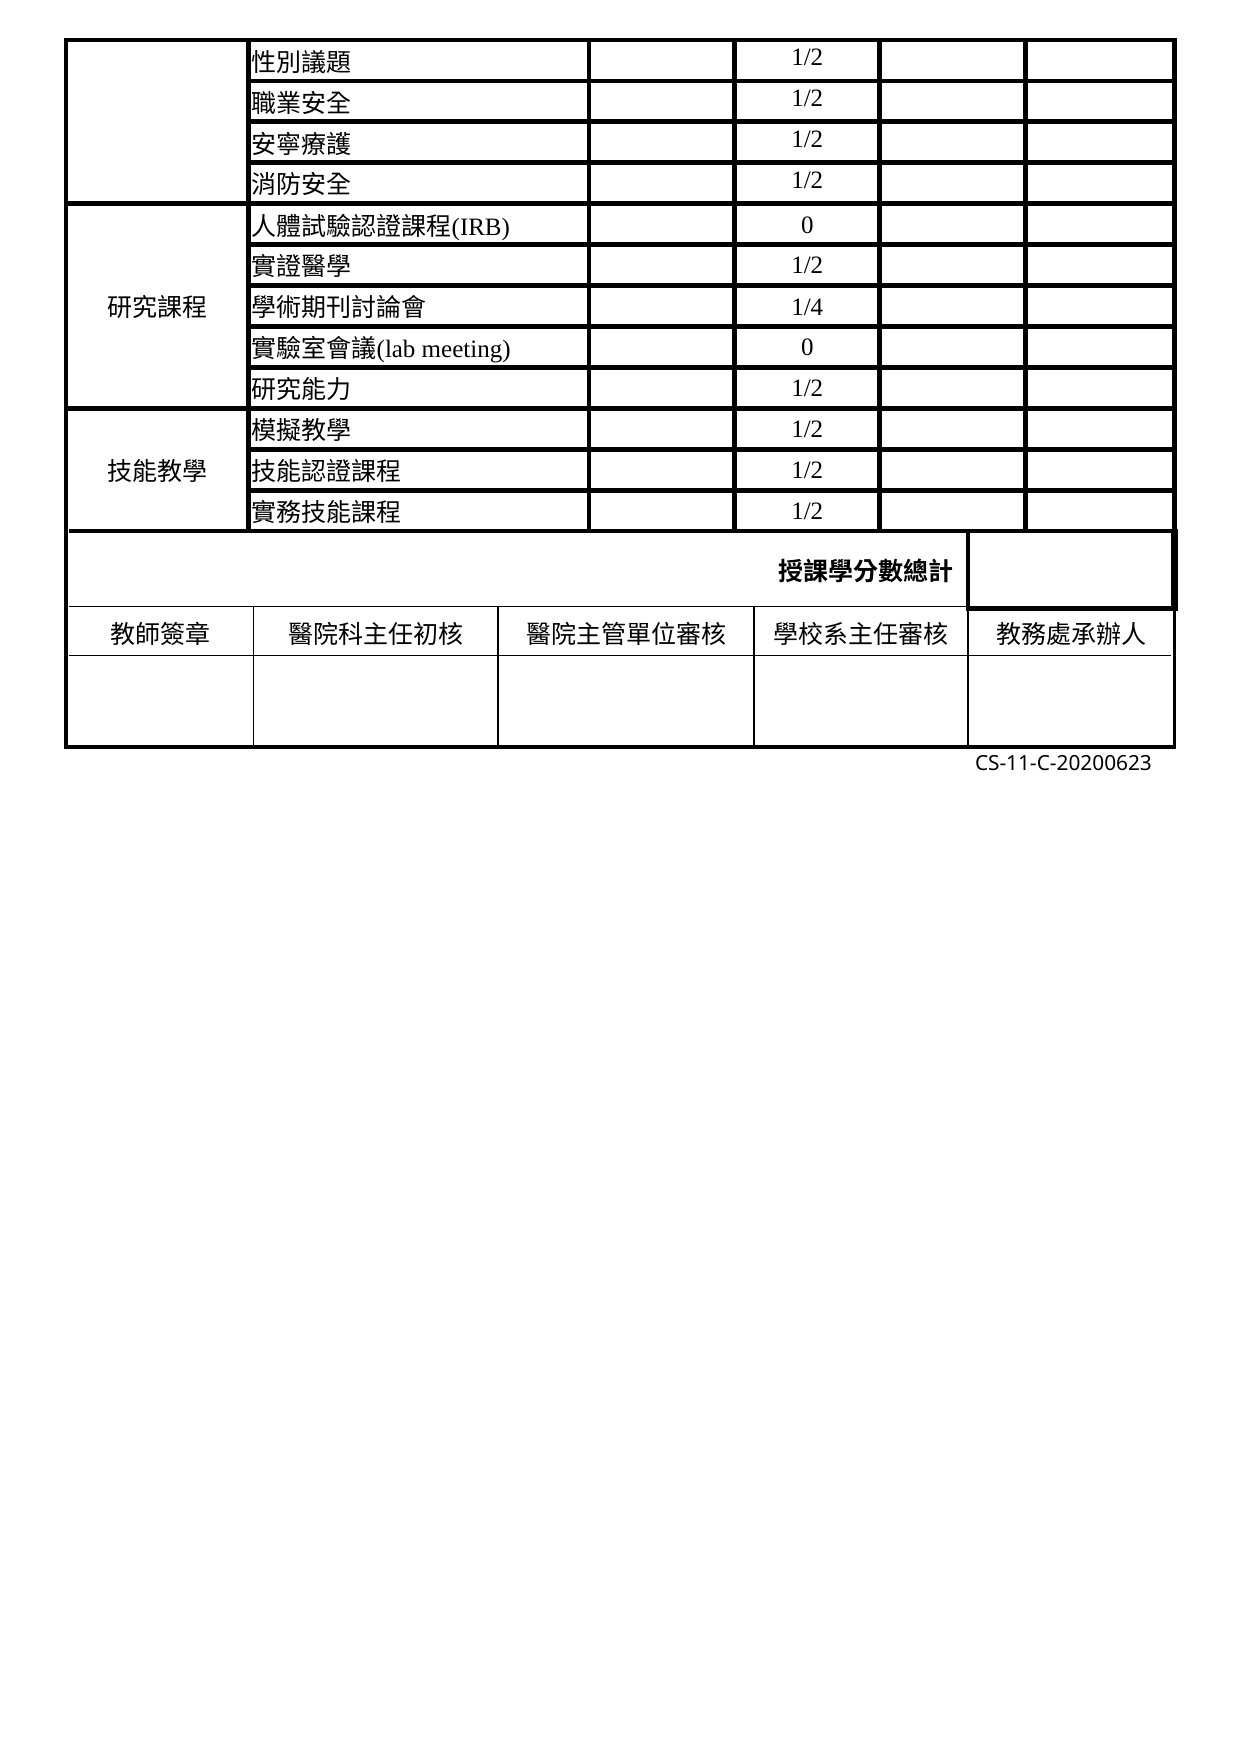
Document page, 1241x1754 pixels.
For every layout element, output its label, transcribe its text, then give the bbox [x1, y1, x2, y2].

table_cell [1028, 42, 1172, 78]
table_cell 1/2 [737, 411, 877, 447]
table_cell 1/2 [737, 124, 877, 160]
table_cell 醫院主管單位審核 [499, 607, 753, 654]
table_cell [882, 42, 1023, 78]
table_cell 1/2 [737, 83, 877, 119]
table_cell 0 [737, 329, 877, 365]
table_cell [591, 329, 732, 365]
table_cell 實務技能課程 [251, 493, 587, 529]
table_cell [882, 452, 1023, 488]
table_cell [882, 411, 1023, 447]
table_cell 1/2 [737, 247, 877, 283]
table_cell [1028, 411, 1172, 447]
table_cell 教師簽章 [68, 606, 253, 654]
table_cell [1028, 452, 1172, 488]
table_cell [882, 288, 1023, 324]
table_cell [68, 655, 253, 745]
table_cell 1/2 [737, 165, 877, 201]
table_cell 人體試驗認證課程(IRB) [251, 206, 587, 242]
table_cell 醫院科主任初核 [254, 607, 497, 654]
table_cell [591, 206, 732, 242]
table_cell [882, 165, 1023, 201]
table_cell [882, 247, 1023, 283]
table_cell [591, 288, 732, 324]
table_cell 技能教學 [68, 411, 246, 529]
table_cell 1/2 [737, 452, 877, 488]
table_cell [254, 656, 497, 745]
table_cell 學校系主任審核 [755, 607, 967, 654]
table_cell [591, 42, 732, 78]
table_cell 授課學分數總計 [68, 529, 966, 606]
table_cell 實驗室會議(lab meeting) [251, 329, 587, 365]
table_cell [882, 329, 1023, 365]
table_cell [882, 124, 1023, 160]
table_cell [970, 533, 1171, 606]
table_cell [1028, 288, 1172, 324]
table_cell 安寧療護 [251, 124, 587, 160]
table_cell [591, 411, 732, 447]
table_cell 技能認證課程 [251, 452, 587, 488]
table_cell 研究能力 [251, 370, 587, 406]
table_cell [882, 370, 1023, 406]
table_cell [591, 370, 732, 406]
table_cell 1/2 [737, 370, 877, 406]
table_cell 研究課程 [68, 206, 246, 406]
table_cell [1028, 165, 1172, 201]
table_cell [882, 493, 1023, 529]
table_cell [1028, 247, 1172, 283]
table_cell 職業安全 [251, 83, 587, 119]
table_cell [591, 247, 732, 283]
table_cell [1028, 124, 1172, 160]
table_cell [591, 83, 732, 119]
table_cell [591, 165, 732, 201]
table_cell [591, 452, 732, 488]
table_cell [499, 656, 753, 745]
table_cell 教務處承辦人 [969, 611, 1173, 654]
table_cell 1/2 [737, 493, 877, 529]
table_cell [1028, 370, 1172, 406]
table_cell 模擬教學 [251, 411, 587, 447]
table_cell [68, 42, 246, 201]
table_cell [1028, 83, 1172, 119]
table_cell [969, 655, 1173, 745]
table_cell [882, 83, 1023, 119]
text CS-11-C-20200623 [89, 749, 1152, 777]
table_cell [591, 493, 732, 529]
table_cell 實證醫學 [251, 247, 587, 283]
table_cell [755, 656, 967, 745]
table_cell [882, 206, 1023, 242]
table_cell [1028, 329, 1172, 365]
table_cell 消防安全 [251, 165, 587, 201]
table_cell 1/4 [737, 288, 877, 324]
table_cell [1028, 206, 1172, 242]
table_cell [1028, 493, 1172, 529]
table_cell [591, 124, 732, 160]
table_cell 學術期刊討論會 [251, 288, 587, 324]
table_cell 1/2 [737, 42, 877, 78]
table_cell 0 [737, 206, 877, 242]
table_cell 性別議題 [251, 42, 587, 78]
